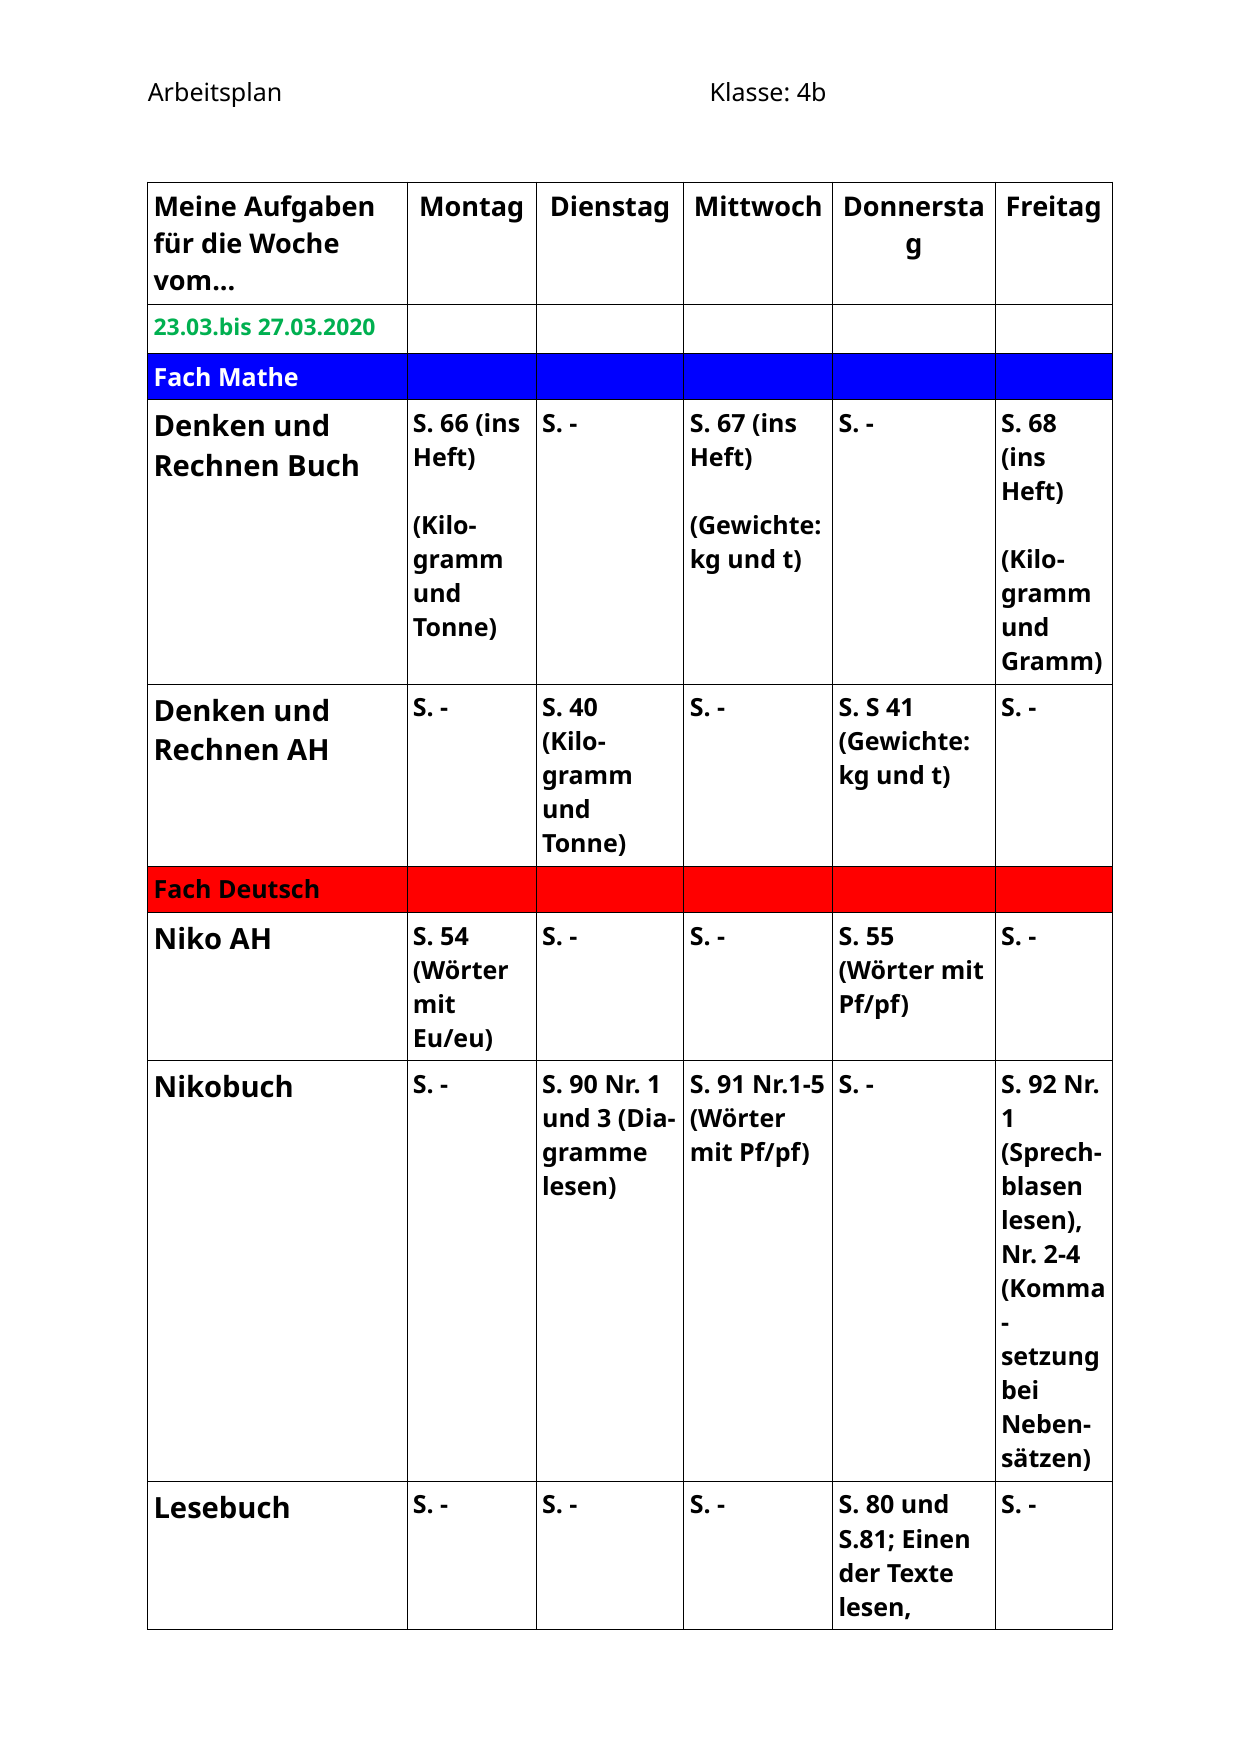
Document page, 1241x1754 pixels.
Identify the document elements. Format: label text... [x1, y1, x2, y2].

table_header Mittwoch [684, 183, 832, 304]
table_header Meine Aufgaben für die Woche vom... [148, 183, 407, 304]
table_cell S. 91 Nr.1-5 (Wörter mit Pf/pf) [684, 1061, 832, 1481]
table_cell S. 40 (Kilo-gramm und Tonne) [537, 685, 683, 866]
table_cell S. - [833, 400, 995, 684]
table_cell S. - [537, 913, 683, 1060]
table_cell S. 54 (Wörter mit Eu/eu) [408, 913, 536, 1060]
table_cell [996, 354, 1112, 399]
table_cell [684, 305, 832, 353]
table_header Dienstag [537, 183, 683, 304]
table_cell Denken und Rechnen AH [148, 685, 407, 866]
table_cell S. 68 (ins Heft) (Kilo-gramm und Gramm) [996, 400, 1112, 684]
table_cell [537, 305, 683, 353]
table_header Montag [408, 183, 536, 304]
table_cell S. 67 (ins Heft) (Gewichte: kg und t) [684, 400, 832, 684]
table_cell Fach Mathe [148, 354, 407, 399]
table_cell S. - [408, 1061, 536, 1481]
table_cell [996, 867, 1112, 912]
table_cell S. - [537, 1482, 683, 1629]
table_cell [684, 867, 832, 912]
table_cell S. S 41 (Gewichte: kg und t) [833, 685, 995, 866]
table_cell S. - [833, 1061, 995, 1481]
table_cell [408, 867, 536, 912]
table_cell S. - [996, 685, 1112, 866]
table_cell S. - [684, 685, 832, 866]
table_cell [408, 305, 536, 353]
table_cell S. - [996, 1482, 1112, 1629]
table_cell [833, 305, 995, 353]
table_cell Niko AH [148, 913, 407, 1060]
table_cell [537, 867, 683, 912]
table_cell [537, 354, 683, 399]
table_cell Denken und Rechnen Buch [148, 400, 407, 684]
table_cell Nikobuch [148, 1061, 407, 1481]
table_cell S. 55 (Wörter mit Pf/pf) [833, 913, 995, 1060]
table_cell S. - [408, 685, 536, 866]
table_cell Fach Deutsch [148, 867, 407, 912]
table_cell 23.03.bis 27.03.2020 [148, 305, 407, 353]
table_cell S. 92 Nr. 1 (Sprech-blasen lesen), Nr. 2-4 (Komma-setzung bei Neben-sätzen) [996, 1061, 1112, 1481]
table_cell S. - [996, 913, 1112, 1060]
table_cell S. 80 und S.81; Einen der Texte lesen, [833, 1482, 995, 1629]
table_cell S. - [537, 400, 683, 684]
table_cell S. - [684, 913, 832, 1060]
table_cell S. 90 Nr. 1 und 3 (Dia-gramme lesen) [537, 1061, 683, 1481]
table_cell [833, 867, 995, 912]
table_cell [408, 354, 536, 399]
table_cell S. 66 (ins Heft) (Kilo-gramm und Tonne) [408, 400, 536, 684]
table_cell [684, 354, 832, 399]
table_cell Lesebuch [148, 1482, 407, 1629]
table_header Donnerstag [833, 183, 995, 304]
table_cell [833, 354, 995, 399]
table_cell S. - [408, 1482, 536, 1629]
table_header Freitag [996, 183, 1112, 304]
table_cell S. - [684, 1482, 832, 1629]
table_cell [996, 305, 1112, 353]
